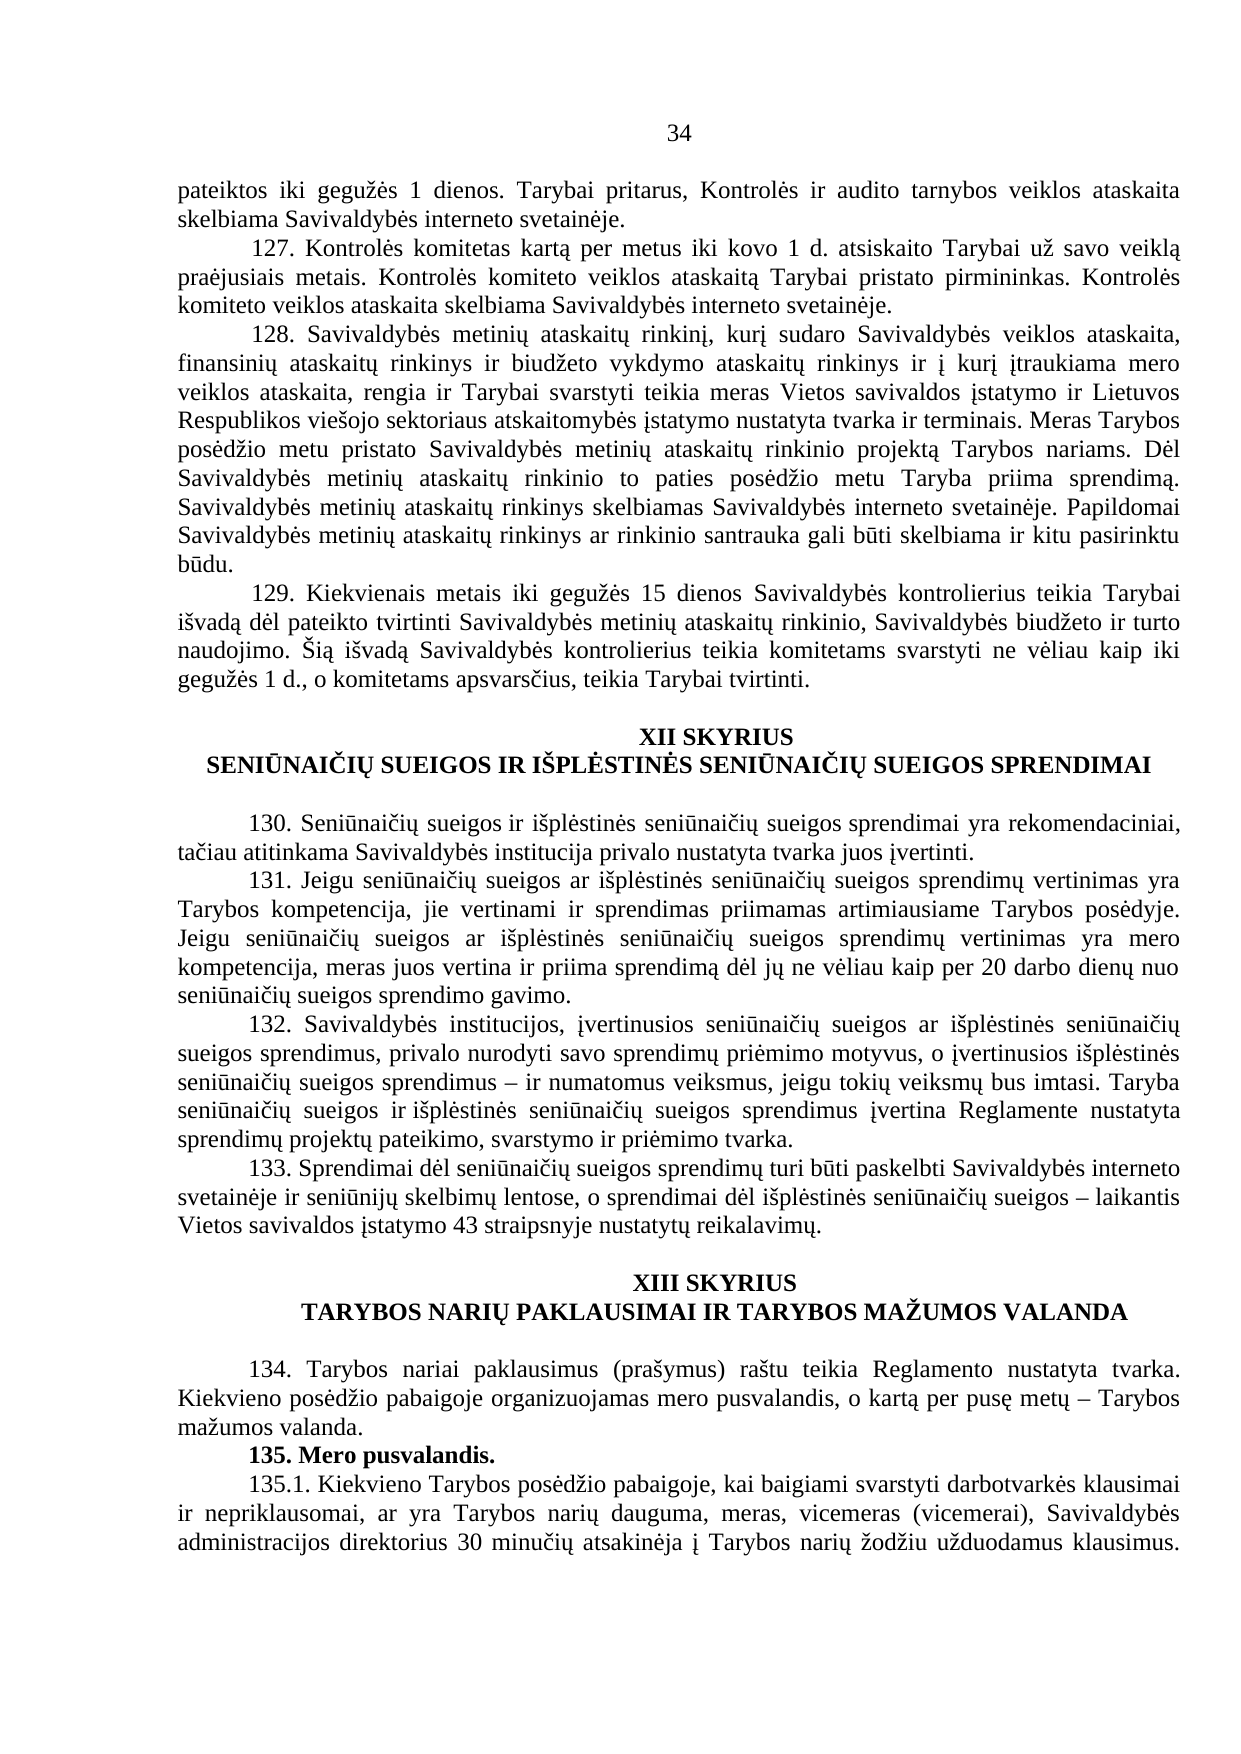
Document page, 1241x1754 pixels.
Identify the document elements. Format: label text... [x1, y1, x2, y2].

text 132. Savivaldybės institucijos, įvertinusios seniūnaičių sueigos ar išplėstinės seniūnaičių sueigos sprendimus, privalo nurodyti savo sprendimų priėmimo motyvus, o įvertinusios išplėstinės seniūnaičių sueigos sprendimus – ir numatomus veiksmus, jeigu tokių veiksmų bus imtasi. Taryba seniūnaičių sueigos ir išplėstinės seniūnaičių sueigos sprendimus įvertina Reglamente nustatyta sprendimų projektų pateikimo, svarstymo ir priėmimo tvarka. [177, 1009, 1181, 1153]
text 127. Kontrolės komitetas kartą per metus iki kovo 1 d. atsiskaito Tarybai už savo veiklą praėjusiais metais. Kontrolės komiteto veiklos ataskaitą Tarybai pristato pirmininkas. Kontrolės komiteto veiklos ataskaita skelbiama Savivaldybės interneto svetainėje. [177, 233, 1181, 319]
text 135. Mero pusvalandis. [177, 1441, 1181, 1469]
text XII SKYRIUS [177, 722, 1181, 751]
text 133. Sprendimai dėl seniūnaičių sueigos sprendimų turi būti paskelbti Savivaldybės interneto svetainėje ir seniūnijų skelbimų lentose, o sprendimai dėl išplėstinės seniūnaičių sueigos – laikantis Vietos savivaldos įstatymo 43 straipsnyje nustatytų reikalavimų. [177, 1153, 1181, 1239]
text 130. Seniūnaičių sueigos ir išplėstinės seniūnaičių sueigos sprendimai yra rekomendaciniai, tačiau atitinkama Savivaldybės institucija privalo nustatyta tvarka juos įvertinti. [177, 808, 1181, 866]
text TARYBOS NARIŲ PAKLAUSIMAI IR TARYBOS MAŽUMOS VALANDA [177, 1297, 1181, 1326]
text XIII SKYRIUS [177, 1268, 1181, 1297]
text pateiktos iki gegužės 1 dienos. Tarybai pritarus, Kontrolės ir audito tarnybos veiklos ataskaita skelbiama Savivaldybės interneto svetainėje. [177, 176, 1181, 233]
text 129. Kiekvienais metais iki gegužės 15 dienos Savivaldybės kontrolierius teikia Tarybai išvadą dėl pateikto tvirtinti Savivaldybės metinių ataskaitų rinkinio, Savivaldybės biudžeto ir turto naudojimo. Šią išvadą Savivaldybės kontrolierius teikia komitetams svarstyti ne vėliau kaip iki gegužės 1 d., o komitetams apsvarsčius, teikia Tarybai tvirtinti. [177, 578, 1181, 693]
text 131. Jeigu seniūnaičių sueigos ar išplėstinės seniūnaičių sueigos sprendimų vertinimas yra Tarybos kompetencija, jie vertinami ir sprendimas priimamas artimiausiame Tarybos posėdyje. Jeigu seniūnaičių sueigos ar išplėstinės seniūnaičių sueigos sprendimų vertinimas yra mero kompetencija, meras juos vertina ir priima sprendimą dėl jų ne vėliau kaip per 20 darbo dienų nuo seniūnaičių sueigos sprendimo gavimo. [177, 866, 1181, 1009]
text 134. Tarybos nariai paklausimus (prašymus) raštu teikia Reglamento nustatyta tvarka. Kiekvieno posėdžio pabaigoje organizuojamas mero pusvalandis, o kartą per pusę metų – Tarybos mažumos valanda. [177, 1354, 1181, 1441]
text 128. Savivaldybės metinių ataskaitų rinkinį, kurį sudaro Savivaldybės veiklos ataskaita, finansinių ataskaitų rinkinys ir biudžeto vykdymo ataskaitų rinkinys ir į kurį įtraukiama mero veiklos ataskaita, rengia ir Tarybai svarstyti teikia meras Vietos savivaldos įstatymo ir Lietuvos Respublikos viešojo sektoriaus atskaitomybės įstatymo nustatyta tvarka ir terminais. Meras Tarybos posėdžio metu pristato Savivaldybės metinių ataskaitų rinkinio projektą Tarybos nariams. Dėl Savivaldybės metinių ataskaitų rinkinio to paties posėdžio metu Taryba priima sprendimą. Savivaldybės metinių ataskaitų rinkinys skelbiamas Savivaldybės interneto svetainėje. Papildomai Savivaldybės metinių ataskaitų rinkinys ar rinkinio santrauka gali būti skelbiama ir kitu pasirinktu būdu. [177, 319, 1181, 578]
text 135.1. Kiekvieno Tarybos posėdžio pabaigoje, kai baigiami svarstyti darbotvarkės klausimai ir nepriklausomai, ar yra Tarybos narių dauguma, meras, vicemeras (vicemerai), Savivaldybės administracijos direktorius 30 minučių atsakinėja į Tarybos narių žodžiu užduodamus klausimus. [177, 1469, 1181, 1556]
text SENIŪNAIČIŲ SUEIGOS IR IŠPLĖSTINĖS SENIŪNAIČIŲ SUEIGOS SPRENDIMAI [177, 751, 1181, 779]
